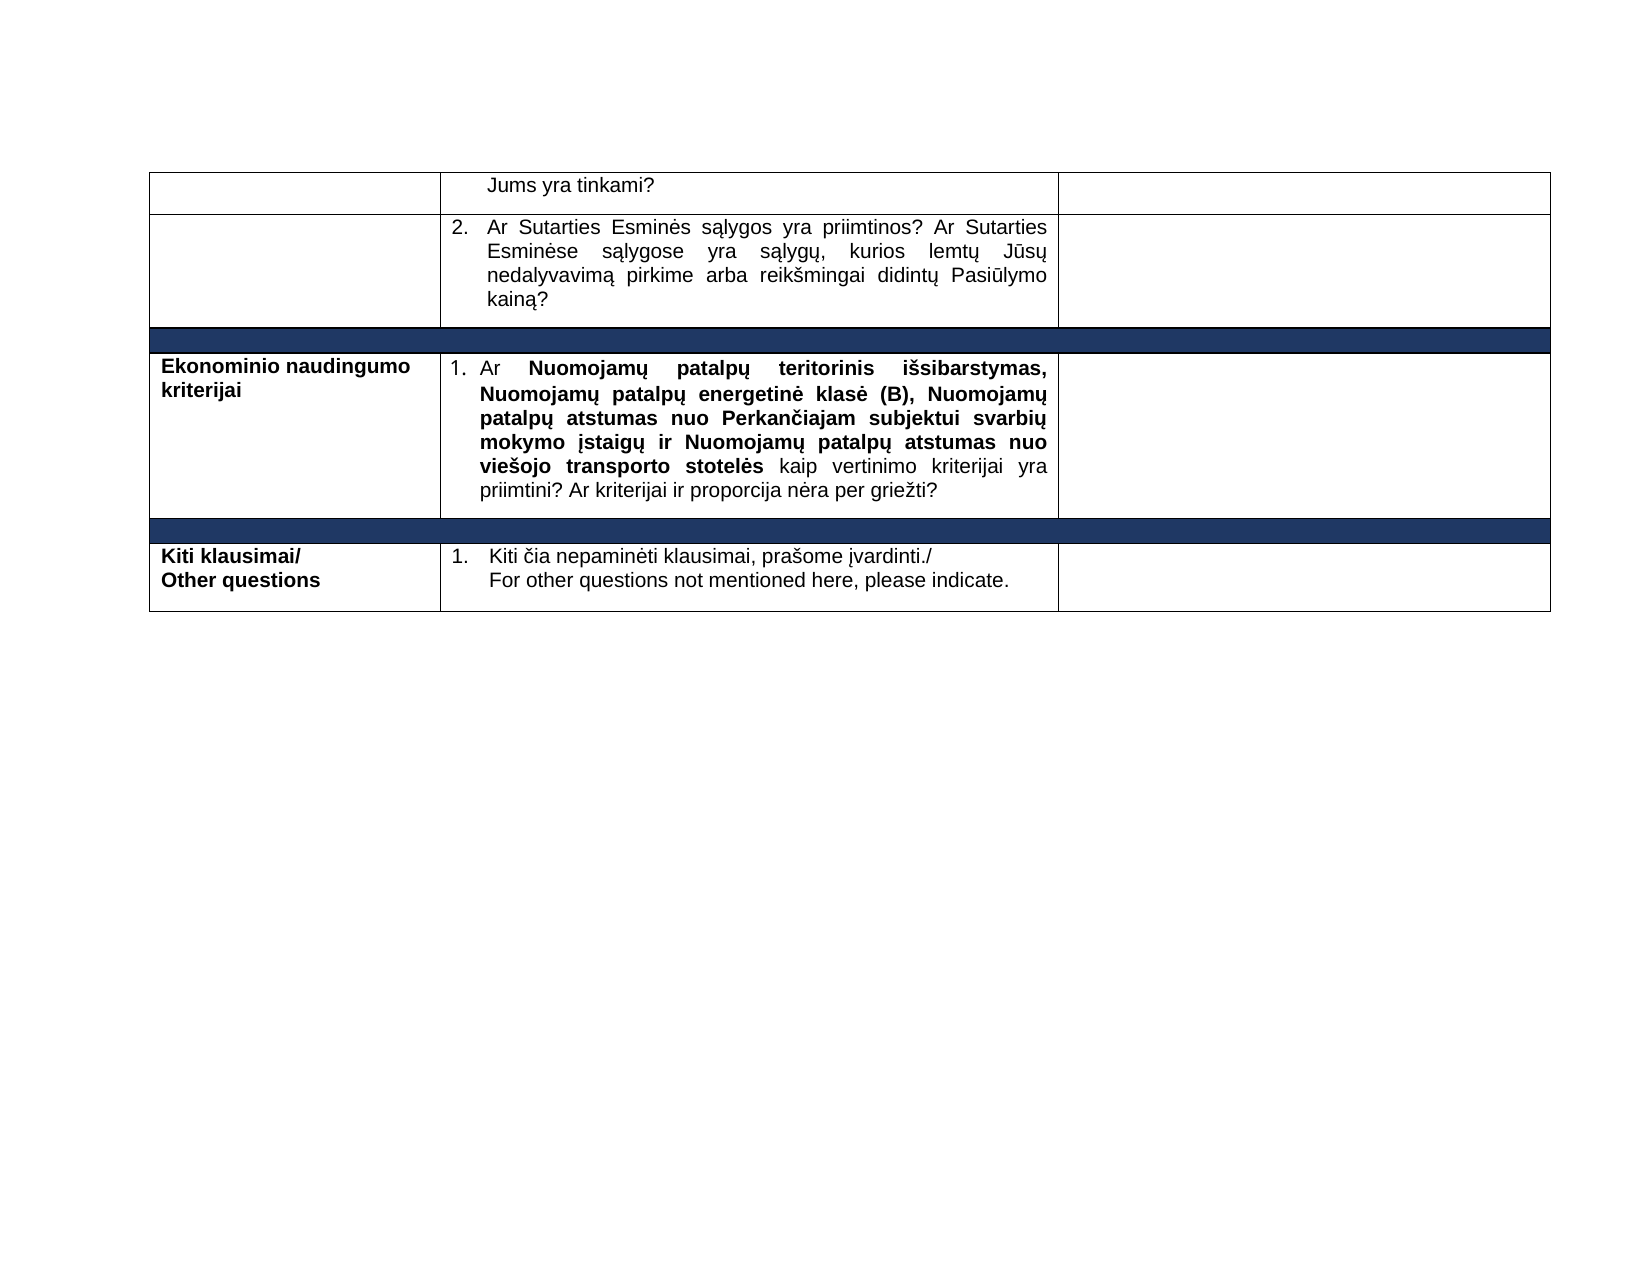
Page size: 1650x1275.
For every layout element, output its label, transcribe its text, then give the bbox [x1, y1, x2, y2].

table_cell [1059, 173, 1550, 214]
table_cell [1059, 354, 1550, 518]
table_cell [150, 329, 1550, 352]
table_cell [1551, 577, 1555, 611]
table_cell [1551, 327, 1555, 352]
table_cell [150, 173, 440, 214]
table_cell [1551, 518, 1555, 543]
table_cell Ekonominio naudingumo kriterijai [150, 354, 440, 518]
table_cell [150, 215, 440, 327]
table_cell [150, 519, 1550, 543]
table_cell [1551, 543, 1555, 577]
table_cell Kiti čia nepaminėti klausimai, prašome įvardinti./ For other questions not mentioned here, please indicate. [441, 544, 1058, 611]
table_cell [1551, 214, 1555, 327]
table_cell [1551, 172, 1555, 214]
table_cell Jums yra tinkami? [441, 173, 1058, 214]
table_cell Kiti klausimai/ Other questions [150, 544, 440, 611]
table_cell Ar Sutarties Esminės sąlygos yra priimtinos? Ar Sutarties Esminėse sąlygose yra sąlygų, kurios lemtų Jūsų nedalyvavimą pirkime arba reikšmingai didintų Pasiūlymo kainą? [441, 215, 1058, 327]
table_cell Ar Nuomojamų patalpų teritorinis išsibarstymas, Nuomojamų patalpų energetinė klasė (B), Nuomojamų patalpų atstumas nuo Perkančiajam subjektui svarbių mokymo įstaigų ir Nuomojamų patalpų atstumas nuo viešojo transporto stotelės kaip vertinimo kriterijai yra priimtini? Ar kriterijai ir proporcija nėra per griežti? [441, 354, 1058, 518]
table_cell [1551, 352, 1555, 518]
table_cell [1059, 544, 1550, 611]
table_cell [1059, 215, 1550, 327]
